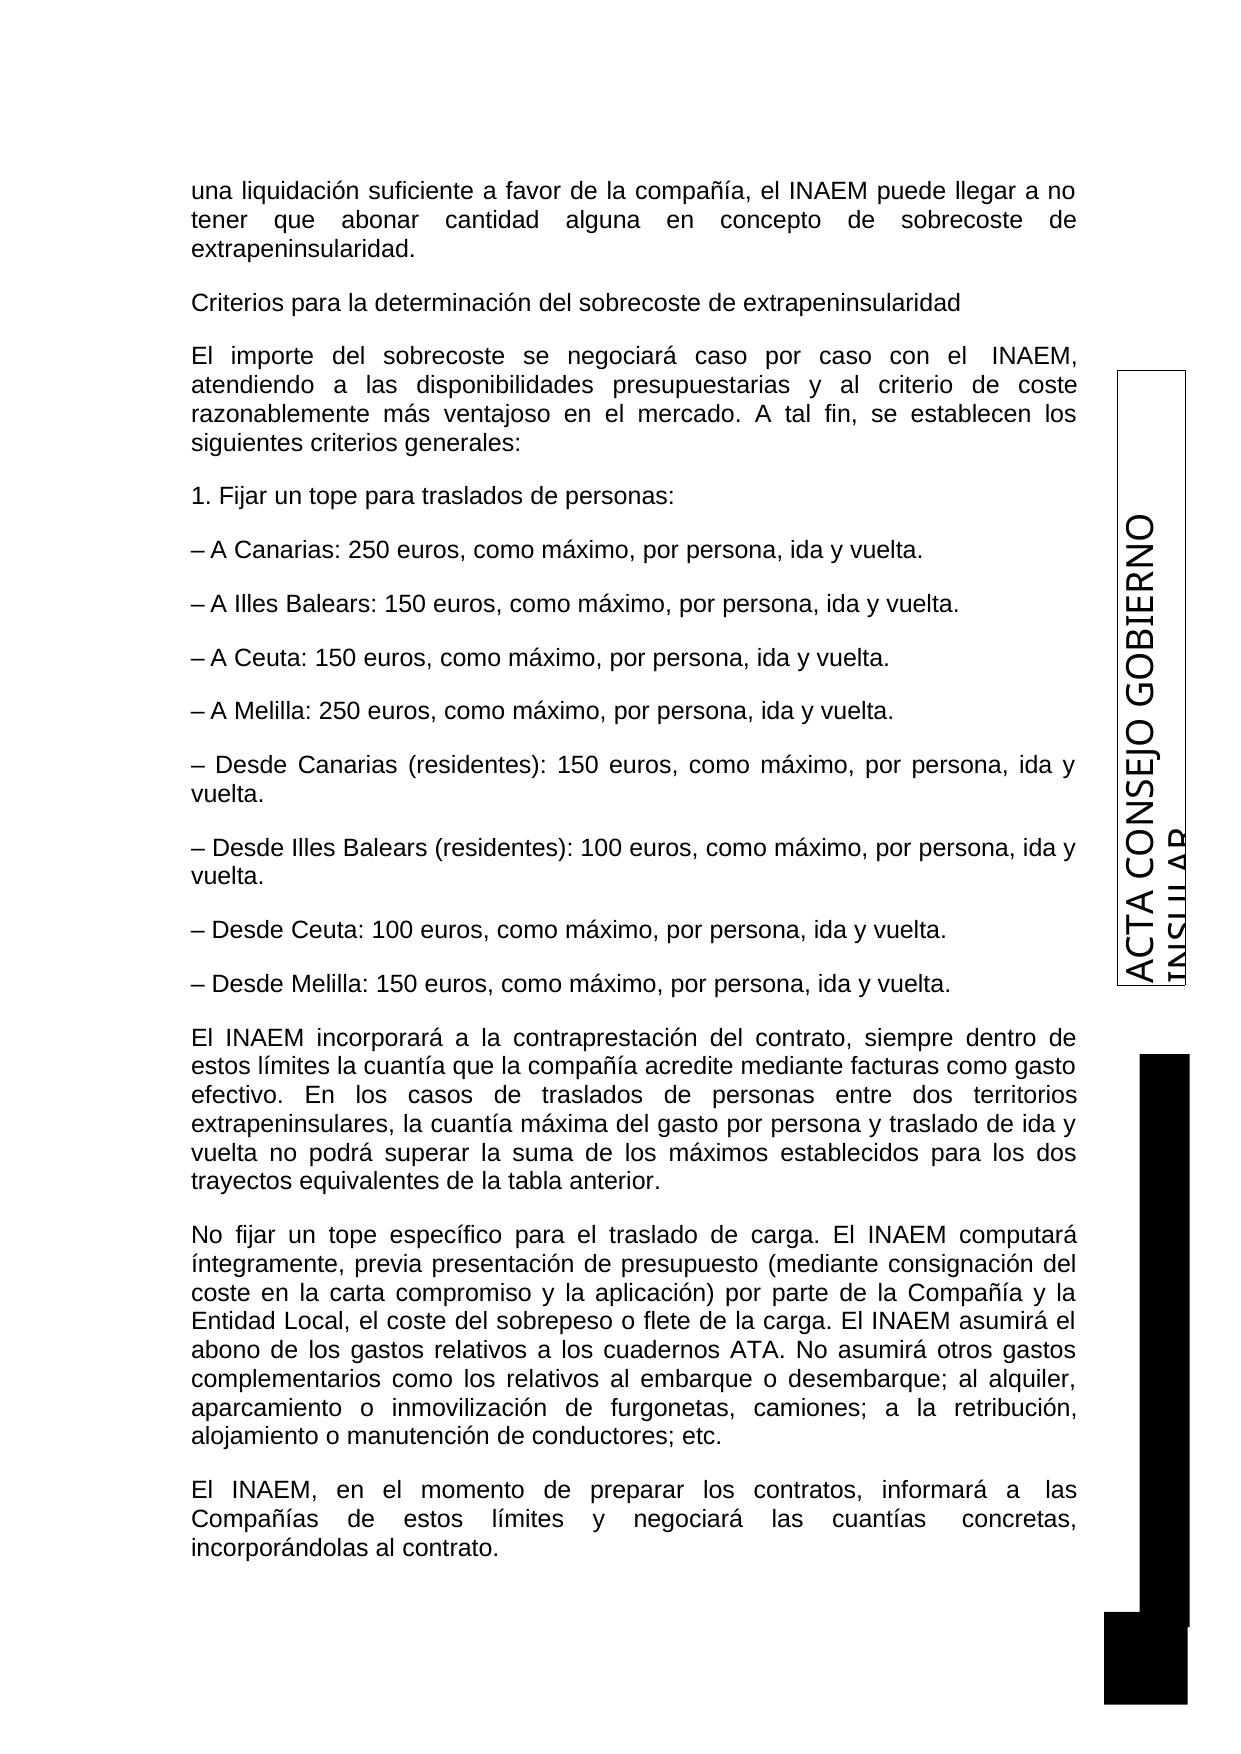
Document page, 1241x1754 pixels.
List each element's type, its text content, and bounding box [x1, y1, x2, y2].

text El INAEM, en el momento de preparar los contratos, informará a las Compañías de estos límites y negociará las cuantías concretas, incorporándolas al contrato. [191, 1475, 1078, 1561]
text ACTA CONSEJO GOBIERNO INSULAR [1118, 372, 1183, 985]
list A Illes Balears: 150 euros, como máximo, por persona, ida y vuelta. [191, 589, 1117, 618]
list A Canarias: 250 euros, como máximo, por persona, ida y vuelta. [191, 535, 1117, 564]
list A Melilla: 250 euros, como máximo, por persona, ida y vuelta. [191, 696, 1117, 725]
text 1. Fijar un tope para traslados de personas: [191, 481, 1117, 510]
list Desde Melilla: 150 euros, como máximo, por persona, ida y vuelta. [191, 969, 1201, 998]
list Desde Canarias (residentes): 150 euros, como máximo, por persona, ida y vuelta. [191, 750, 1077, 808]
text El importe del sobrecoste se negociará caso por caso con el INAEM, atendiendo a las disponibilidades presupuestarias y al criterio de coste razonablemente más ventajoso en el mercado. A tal fin, se establecen los siguientes criterios generales: [191, 341, 1078, 456]
text Criterios para la determinación del sobrecoste de extrapeninsularidad [191, 287, 1201, 316]
text No fijar un tope específico para el traslado de carga. El INAEM computará íntegramente, previa presentación de presupuesto (mediante consignación del coste en la carta compromiso y la aplicación) por parte de la Compañía y la Entidad Local, el coste del sobrepeso o flete de la carga. El INAEM asumirá el abono de los gastos relativos a los cuadernos ATA. No asumirá otros gastos complementarios como los relativos al embarque o desembarque; al alquiler, aparcamiento o inmovilización de furgonetas, camiones; a la retribución, alojamiento o manutención de conductores; etc. [191, 1220, 1078, 1450]
list Desde Ceuta: 100 euros, como máximo, por persona, ida y vuelta. [191, 915, 1117, 944]
list Desde Illes Balears (residentes): 100 euros, como máximo, por persona, ida y vuelta. [191, 833, 1078, 890]
text una liquidación suficiente a favor de la compañía, el INAEM puede llegar a no tener que abonar cantidad alguna en concepto de sobrecoste de extrapeninsularidad. [191, 176, 1077, 262]
list A Ceuta: 150 euros, como máximo, por persona, ida y vuelta. [191, 643, 1117, 671]
text El INAEM incorporará a la contraprestación del contrato, siempre dentro de estos límites la cuantía que la compañía acredite mediante facturas como gasto efectivo. En los casos de traslados de personas entre dos territorios extrapeninsulares, la cuantía máxima del gasto por persona y traslado de ida y vuelta no podrá superar la suma de los máximos establecidos para los dos trayectos equivalentes de la tabla anterior. [191, 1023, 1078, 1195]
